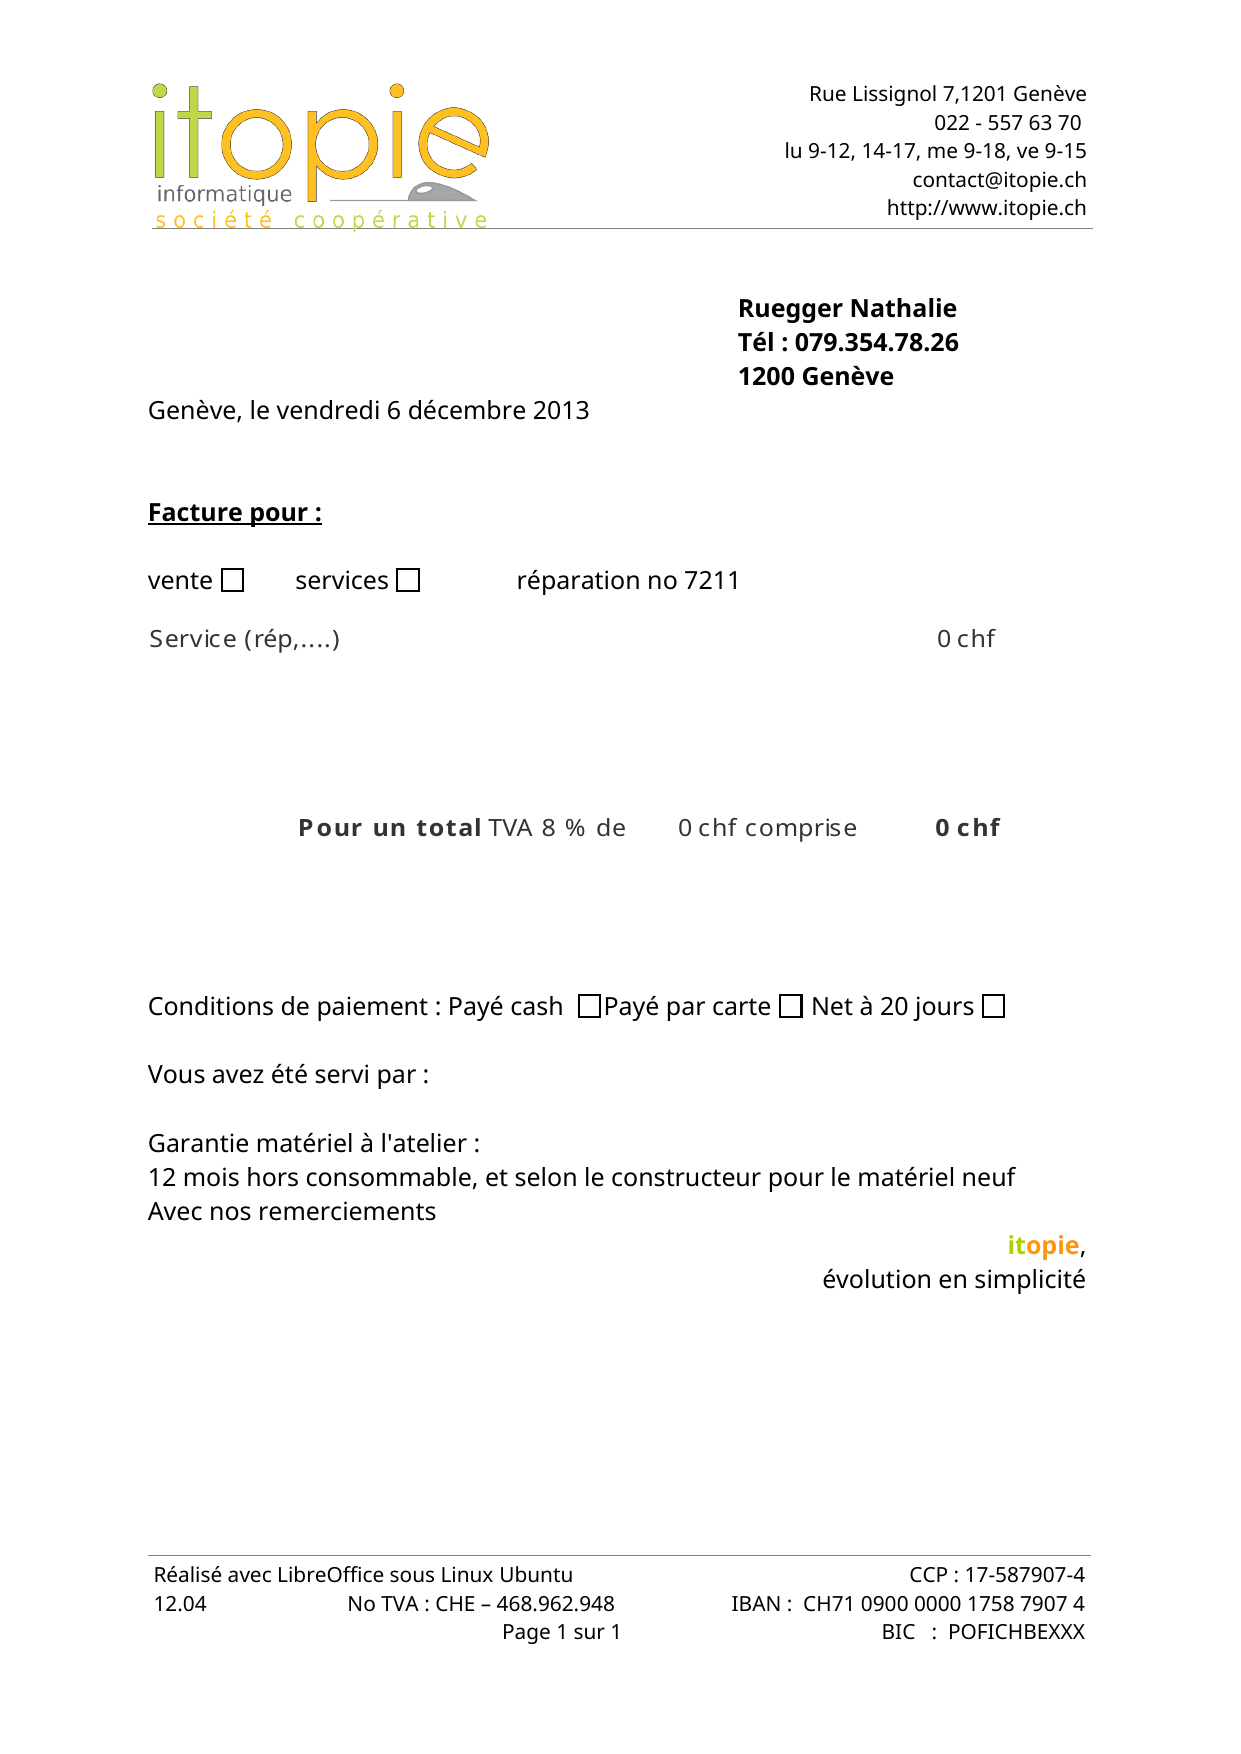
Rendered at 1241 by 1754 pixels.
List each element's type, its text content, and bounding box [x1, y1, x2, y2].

text itopie, [148, 1227, 1093, 1262]
text Vous avez été servi par : [148, 1057, 1093, 1091]
text Genève, le vendredi 6 décembre 2013 [148, 392, 1093, 427]
text Facture pour : [148, 495, 1093, 529]
text Garantie matériel à l'atelier : [148, 1125, 1093, 1159]
text vente services réparation no 7211 [148, 563, 1093, 597]
text 1200 Genève [148, 358, 1093, 392]
picture [138, 72, 500, 244]
text Ruegger Nathalie [148, 290, 1093, 324]
text Conditions de paiement : Payé cash Payé par carte Net à 20 jours [148, 989, 1093, 1023]
text Avec nos remerciements [148, 1193, 1093, 1227]
text 12 mois hors consommable, et selon le constructeur pour le matériel neuf [148, 1159, 1093, 1193]
text évolution en simplicité [148, 1262, 1093, 1296]
text Tél : 079.354.78.26 [148, 324, 1093, 358]
